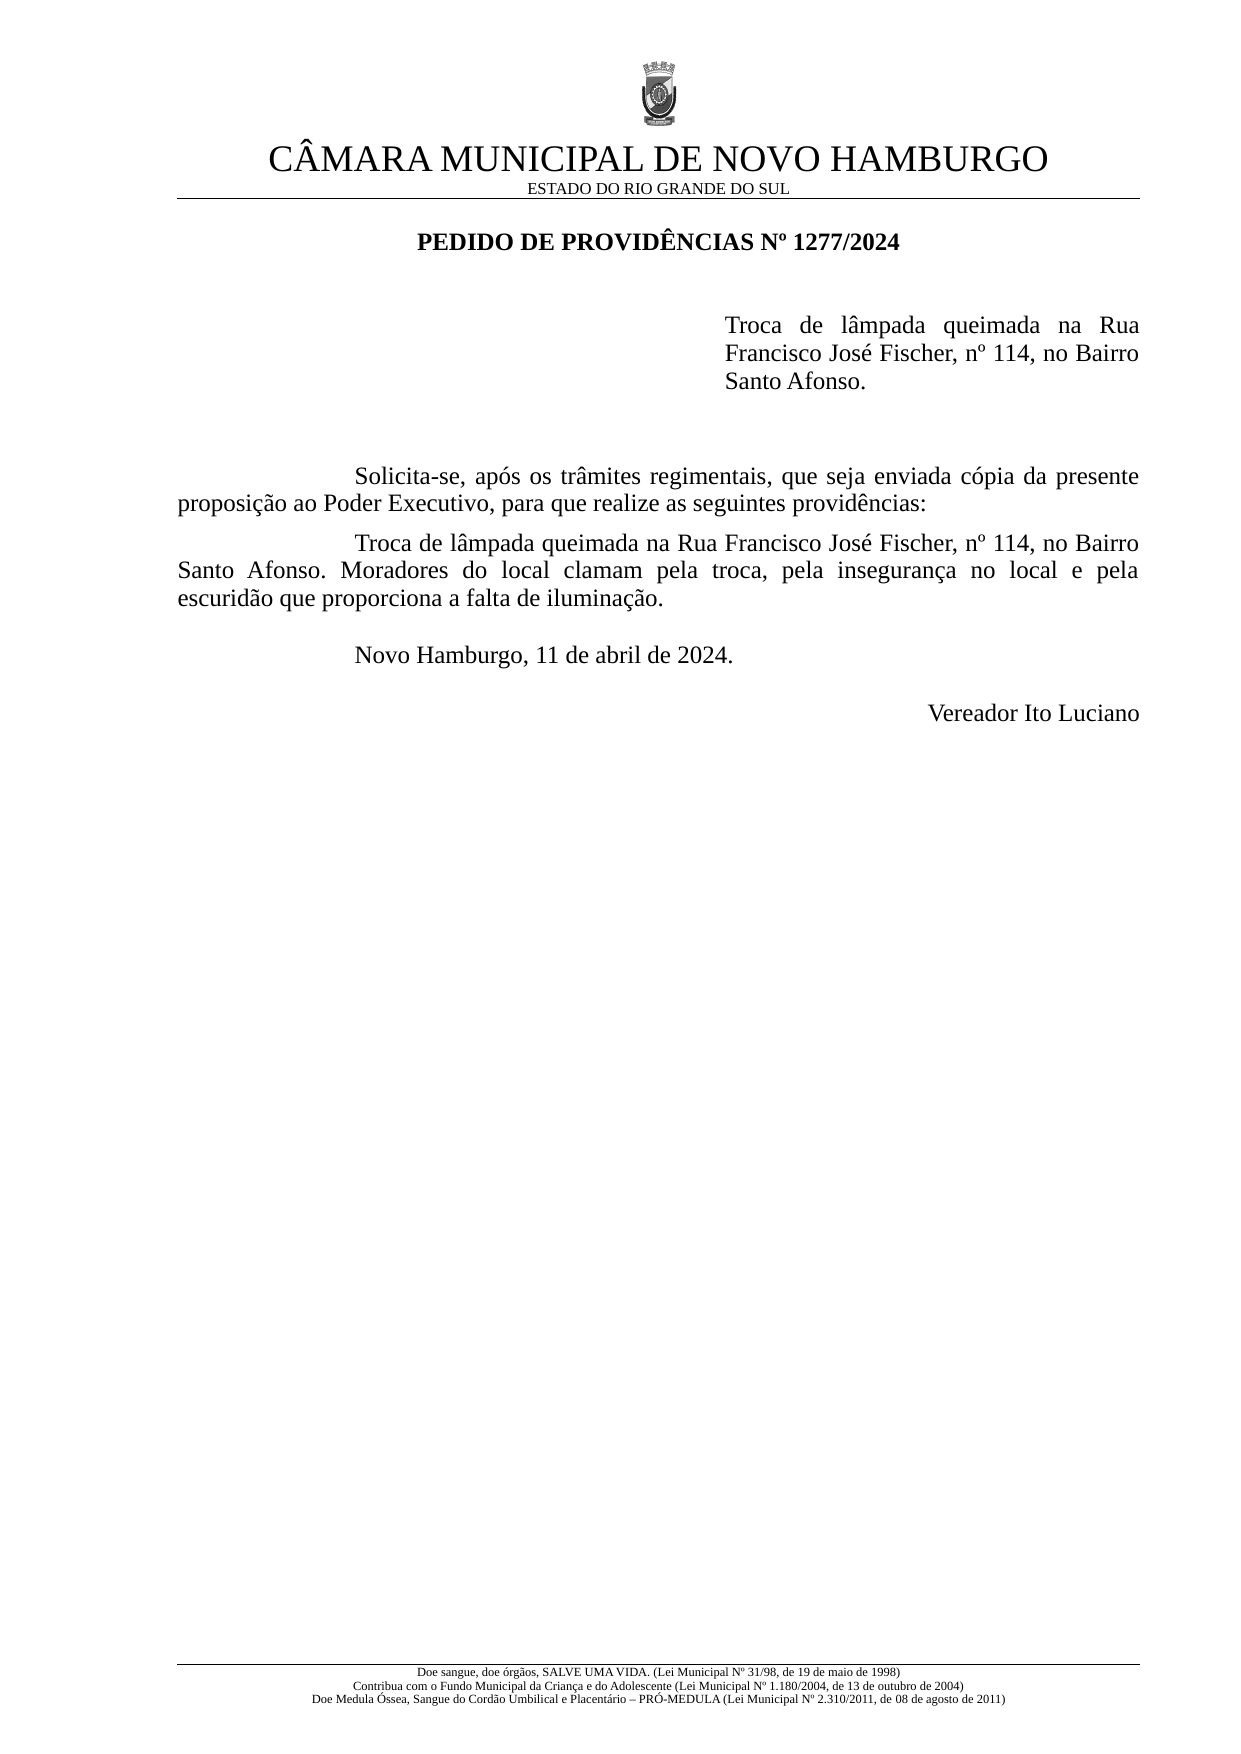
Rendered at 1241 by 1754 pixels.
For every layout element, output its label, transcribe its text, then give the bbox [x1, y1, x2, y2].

text Troca de lâmpada queimada na Rua Francisco José Fischer, nº 114, no Bairro Santo Afonso. Moradores do local clamam pela troca, pela insegurança no local e pela escuridão que proporciona a falta de iluminação. [177, 529, 1140, 612]
list Troca de lâmpada queimada na Rua Francisco José Fischer, nº 114, no Bairro Santo Afonso. [687, 311, 1140, 394]
text Solicita-se, após os trâmites regimentais, que seja enviada cópia da presente proposição ao Poder Executivo, para que realize as seguintes providências: [177, 462, 1140, 517]
text Vereador Ito Luciano [177, 699, 1140, 726]
text Novo Hamburgo, 11 de abril de 2024. [177, 642, 1140, 669]
text PEDIDO DE PROVIDÊNCIAS Nº 1277/2024 [177, 228, 1140, 256]
